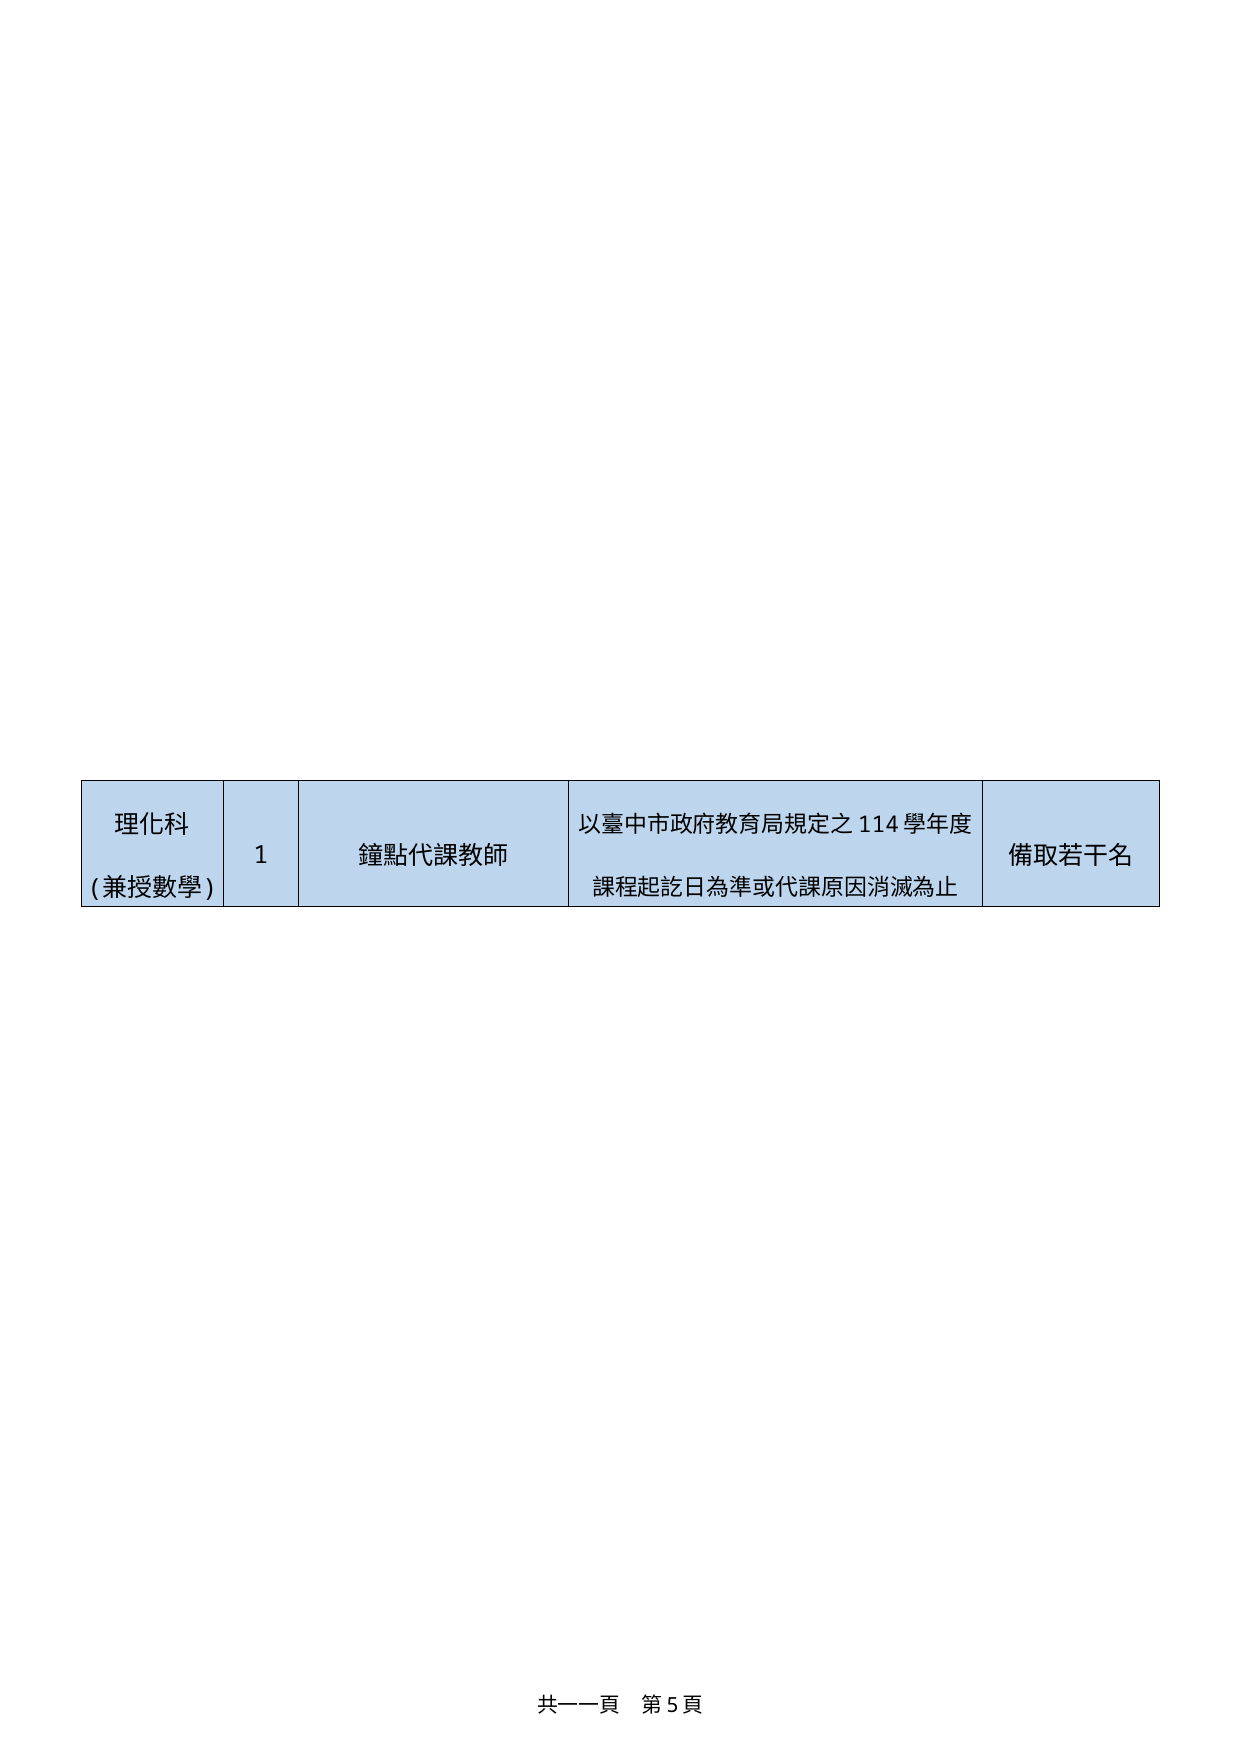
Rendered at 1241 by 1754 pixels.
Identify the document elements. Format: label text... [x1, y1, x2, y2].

table_cell 備取若干名 [983, 781, 1159, 906]
table_cell 以臺中市政府教育局規定之114學年度課程起訖日為準或代課原因消滅為止 [569, 781, 982, 906]
table_cell 理化科 (兼授數學) [82, 781, 223, 906]
table_cell 1 [224, 781, 298, 906]
table_cell 鐘點代課教師 [299, 781, 568, 906]
